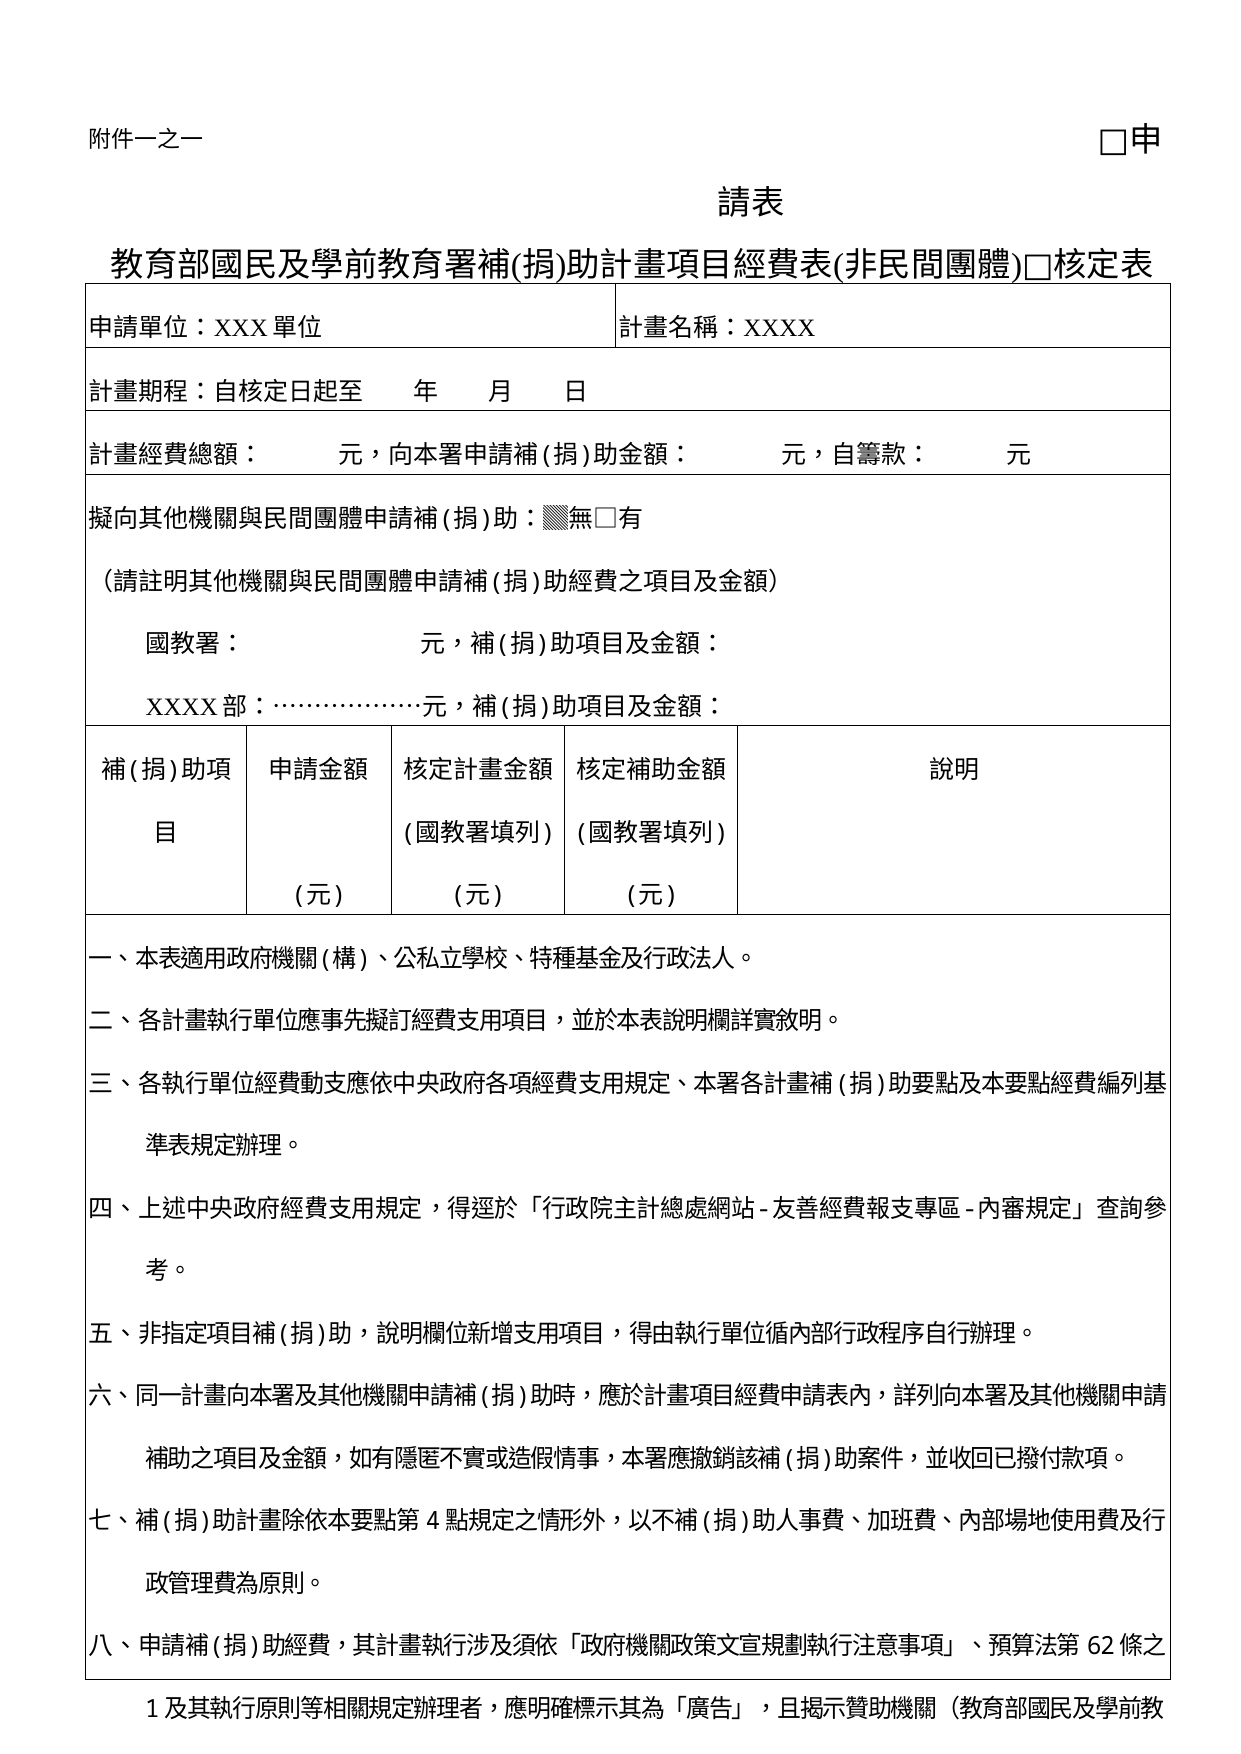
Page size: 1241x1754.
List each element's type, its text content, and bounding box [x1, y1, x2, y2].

table_cell [1171, 347, 1178, 410]
table_cell 計畫經費總額： 元，向本署申請補(捐)助金額： 元，自籌款： 元 [86, 411, 1170, 474]
table_cell 教育部國民及學前教育署補(捐)助計畫項目經費表(非民間團體)□核定表 [86, 221, 1178, 283]
table_cell 核定計畫金額(國教署填列) (元) [392, 726, 564, 913]
table_header [513, 96, 714, 221]
table_cell [1171, 914, 1178, 1679]
table_cell [1171, 410, 1178, 474]
table_cell [1171, 283, 1178, 347]
table_cell 說明 [738, 726, 1170, 913]
table_cell 核定補助金額 (國教署填列) (元) [565, 726, 737, 913]
table_cell 計畫名稱：XXXX [616, 284, 1170, 347]
table_header [391, 96, 513, 221]
table_cell 計畫期程：自核定日起至 年 月 日 [86, 348, 1170, 410]
table_cell 申請金額 (元) [247, 726, 391, 913]
table_cell 申請單位：XXX單位 [86, 284, 615, 347]
table_cell 備註： 本表適用政府機關(構)、公私立學校、特種基金及行政法人。 各計畫執行單位應事先擬訂經費支用項目，並於本表說明欄詳實敘明。 各執行單位經費動支應依中央政府各項經費支用規定、本署各計畫補(捐)助要點及本要點經費編列基準表規定辦理。 上述中央政府經費支用規定，得逕於「行政院主計總處網站-友善經費報支專區-內審規定」查詢參考。 非指定項目補(捐)助，說明欄位新增支用項目，得由執行單位循內部行政程序自行辦理。 同一計畫向本署及其他機關申請補(捐)助時，應於計畫項目經費申請表內，詳列向本署及其他機關申請補助之項目及金額，如有隱匿不實或造假情事，本署應撤銷該補(捐)助案件，並收回已撥付款項。 補(捐)助計畫除依本要點第4點規定之情形外，以不補(捐)助人事費、加班費、內部場地使用費及行政管理費為原則。 申請補(捐)助經費，其計畫執行涉及須依「政府機關政策文宣規劃執行注意事項」、預算法第62條之1及其執行原則等相關規定辦理者，應明確標示其為「廣告」，且揭示贊助機關（教育部國民及學前教育署）名稱，並不得以置入性行銷方式進行。 [86, 915, 1170, 1679]
table_header 附件一之一 [86, 96, 391, 221]
table_cell 補(捐)助項目 [86, 726, 246, 913]
table_header □申請表 [715, 96, 1178, 221]
table_cell [1171, 725, 1178, 913]
table_cell 擬向其他機關與民間團體申請補(捐)助：▓無□有 （請註明其他機關與民間團體申請補(捐)助經費之項目及金額） 國教署： 元，補(捐)助項目及金額： XXXX部：………………元，補(捐)助項目及金額： [86, 475, 1170, 725]
table_cell [1171, 474, 1178, 725]
